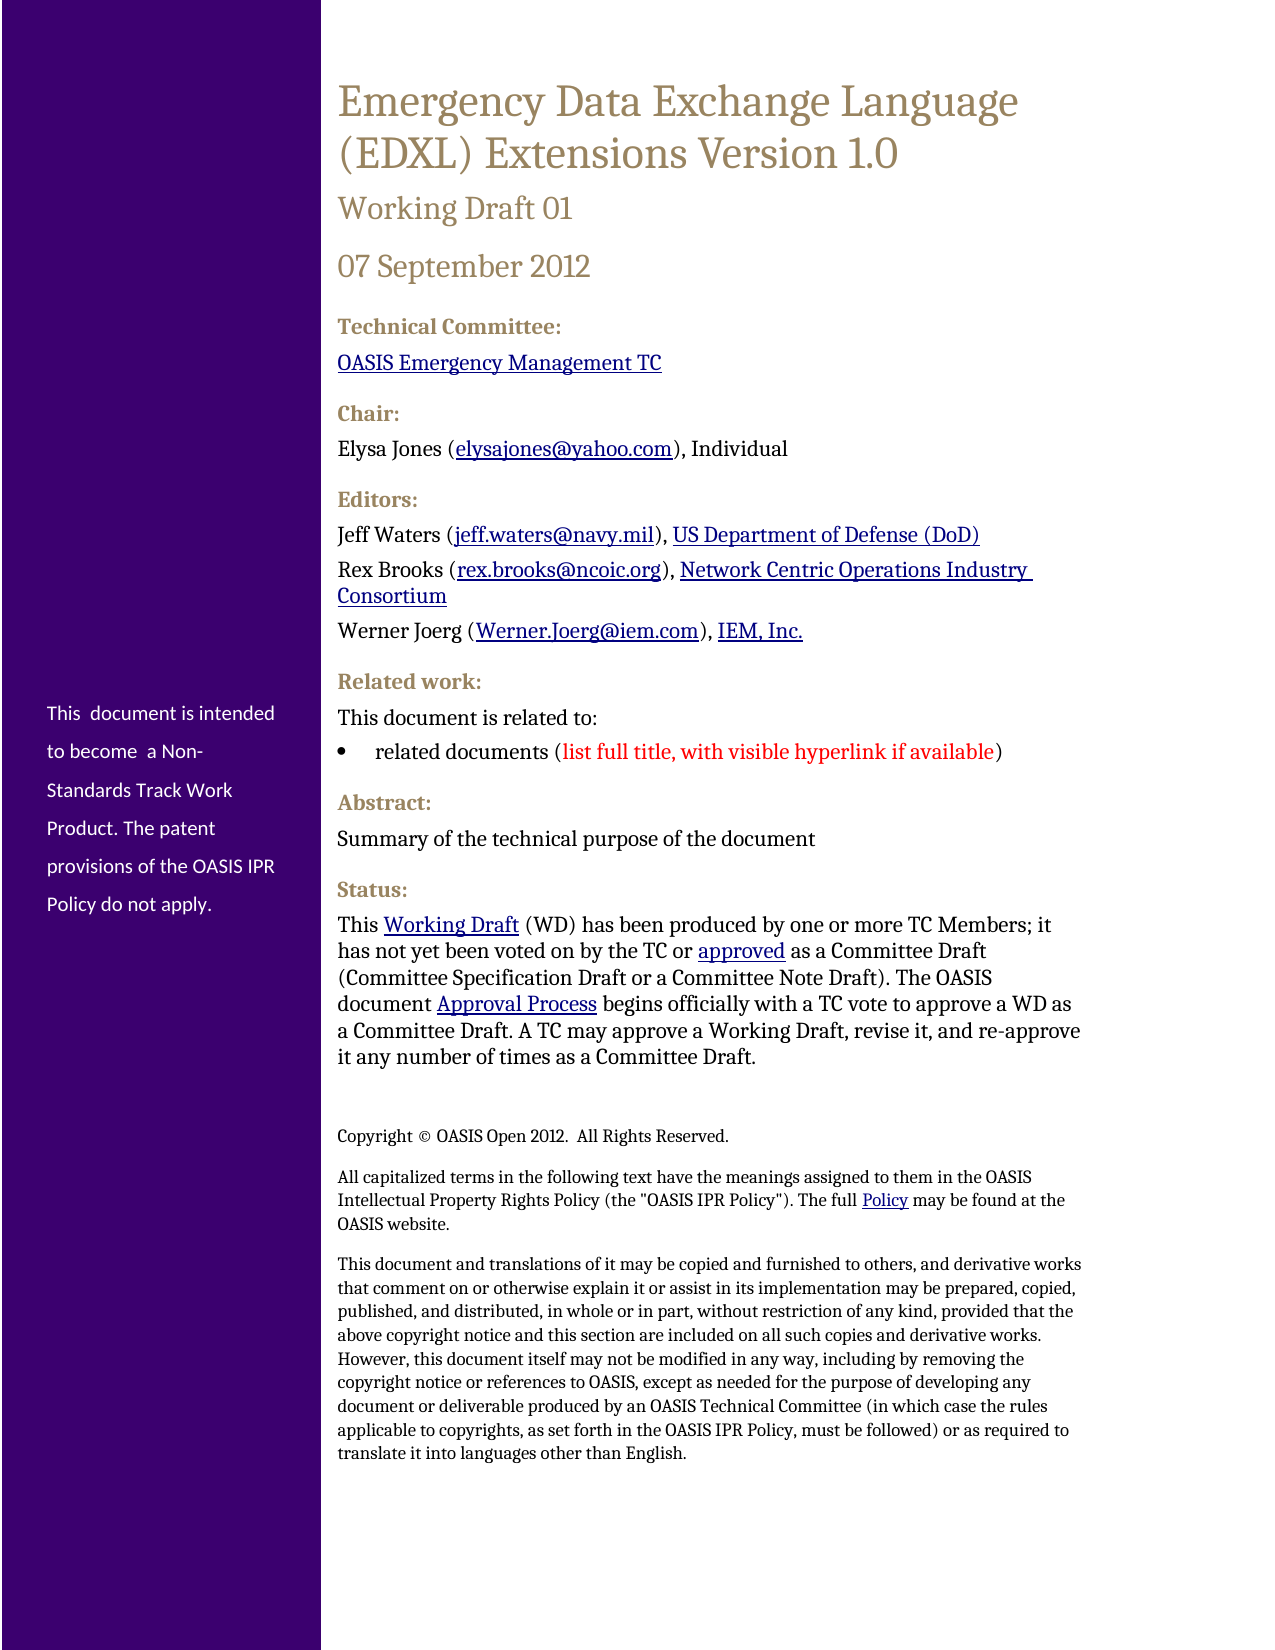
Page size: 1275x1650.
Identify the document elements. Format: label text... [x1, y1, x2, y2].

title OASIS Emergency Management TC [337, 349, 1087, 376]
title Summary of the technical purpose of the document [337, 826, 1087, 852]
title Technical Committee: [337, 314, 1087, 340]
title Werner Joerg (Werner.Joerg@iem.com), IEM, Inc. [337, 618, 1087, 644]
text This document and translations of it may be copied and furnished to others, and derivative works that comment on or otherwise explain it or assist in its implementation may be prepared, copied, published, and distributed, in whole or in part, without restriction of any kind, provided that the above copyright notice and this section are included on all such copies and derivative works. However, this document itself may not be modified in any way, including by removing the copyright notice or references to OASIS, except as needed for the purpose of developing any document or deliverable produced by an OASIS Technical Committee (in which case the rules applicable to copyrights, as set forth in the OASIS IPR Policy, must be followed) or as required to translate it into languages other than English. [337, 1254, 1087, 1464]
title Jeff Waters (jeff.waters@navy.mil), US Department of Defense (DoD) [337, 522, 1087, 548]
title Editors: [337, 487, 1087, 513]
title Emergency Data Exchange Language (EDXL) Extensions Version 1.0 [337, 75, 1087, 180]
title This document is related to: [337, 704, 1087, 731]
text Copyright © OASIS Open 2012. All Rights Reserved. [337, 1126, 1087, 1147]
title Elysa Jones (elysajones@yahoo.com), Individual [337, 436, 1087, 462]
title Chair: [337, 400, 1087, 427]
title Related work: [337, 669, 1087, 695]
list related documents (list full title, with visible hyperlink if available) [337, 739, 1087, 765]
title Rex Brooks (rex.brooks@ncoic.org), Network Centric Operations Industry Consortium [337, 557, 1087, 609]
text All capitalized terms in the following text have the meanings assigned to them in the OASIS Intellectual Property Rights Policy (the "OASIS IPR Policy"). The full Policy may be found at the OASIS website. [337, 1166, 1087, 1235]
title This Working Draft (WD) has been produced by one or more TC Members; it has not yet been voted on by the TC or approved as a Committee Draft (Committee Specification Draft or a Committee Note Draft). The OASIS document Approval Process begins officially with a TC vote to approve a WD as a Committee Draft. A TC may approve a Working Draft, revise it, and re-approve it any number of times as a Committee Draft. [337, 912, 1087, 1070]
subtitle Working Draft 01 [337, 189, 1087, 228]
title Abstract: [337, 790, 1087, 817]
subtitle 07 September 2012 [337, 248, 1087, 286]
title Status: [337, 877, 1087, 903]
